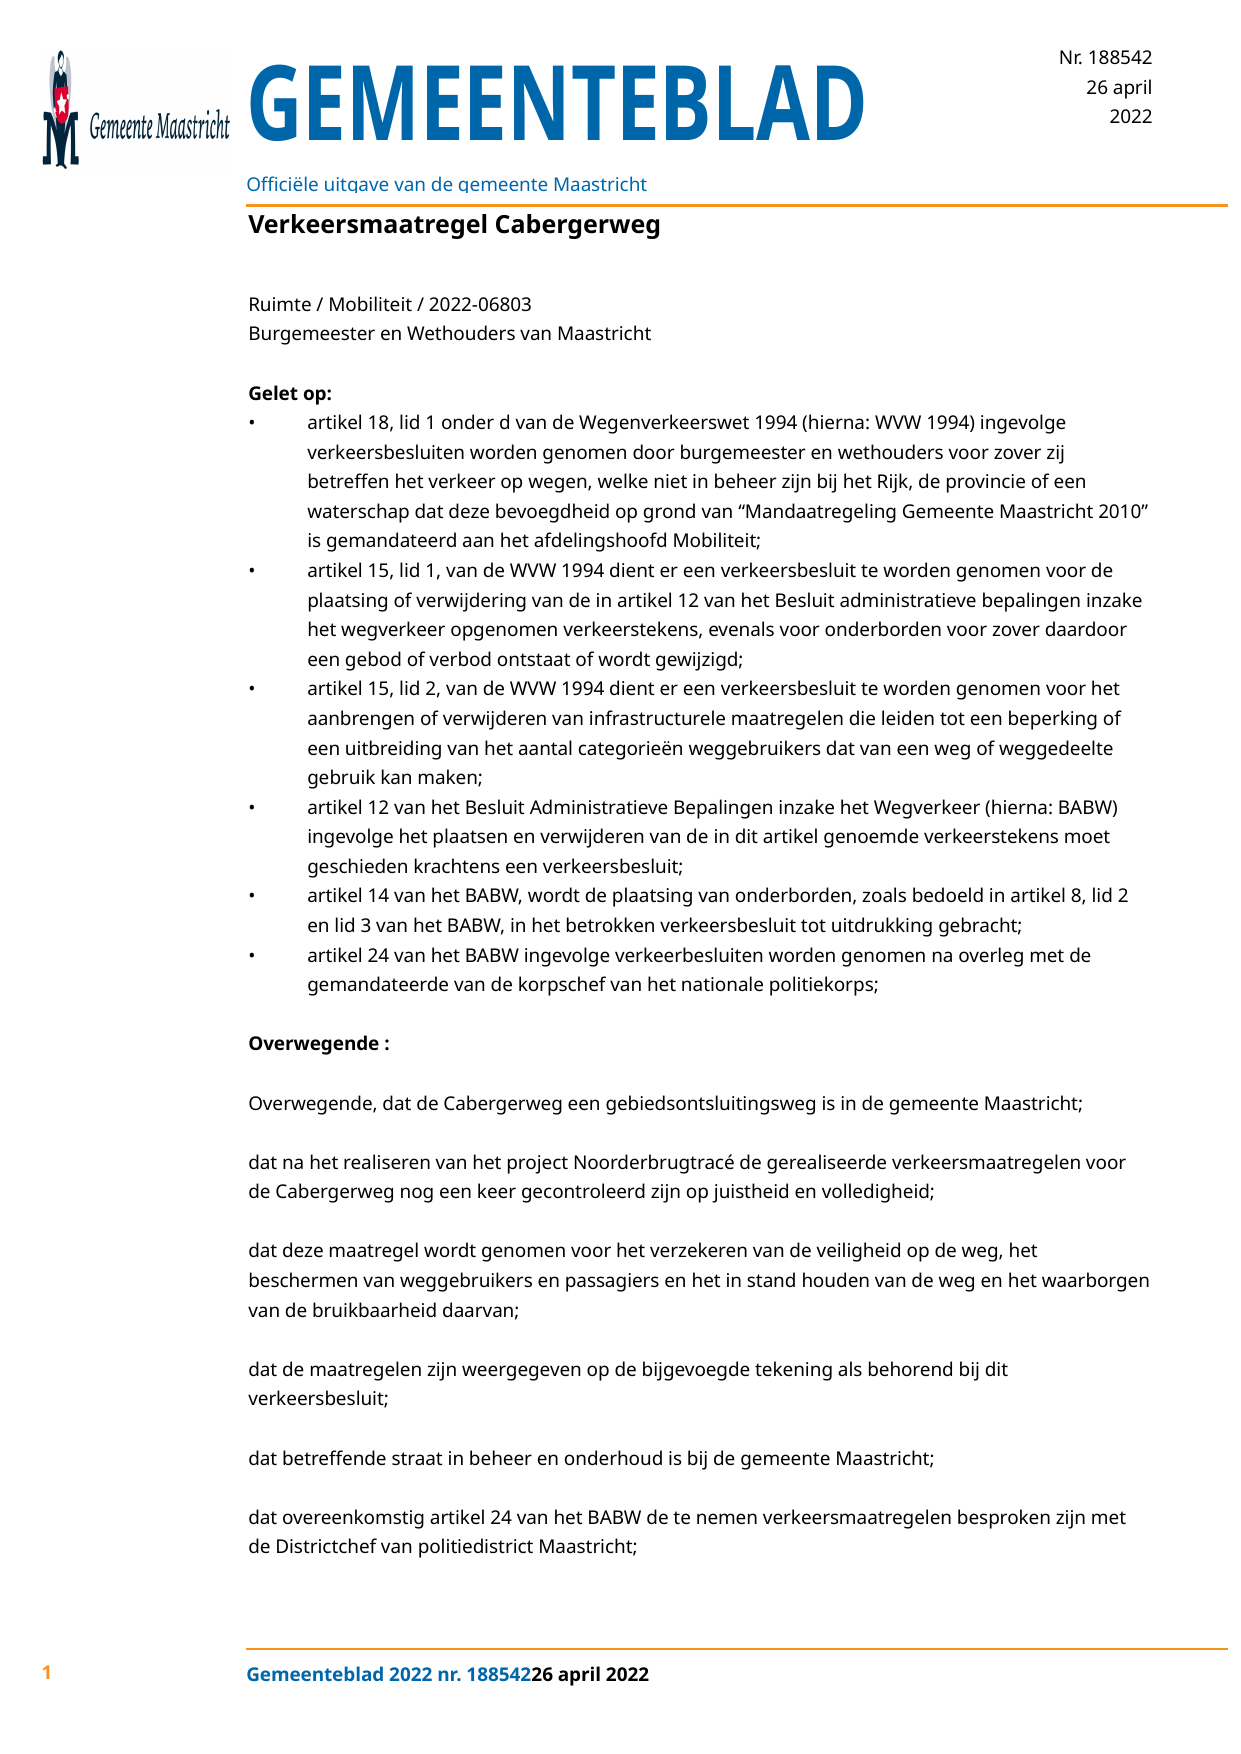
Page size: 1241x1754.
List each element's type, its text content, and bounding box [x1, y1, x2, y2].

text Verkeersmaatregel Cabergerweg [248, 207, 1152, 241]
text Overwegende : [248, 1031, 1152, 1056]
text dat overeenkomstig artikel 24 van het BABW de te nemen verkeersmaatregelen besproken zijn met de Districtchef van politiedistrict Maastricht; [248, 1504, 1152, 1559]
text Burgemeester en Wethouders van Maastricht [248, 321, 1152, 346]
text dat de maatregelen zijn weergegeven op de bijgevoegde tekening als behorend bij dit verkeersbesluit; [248, 1356, 1152, 1411]
list artikel 14 van het BABW, wordt de plaatsing van onderborden, zoals bedoeld in artikel 8, lid 2 en lid 3 van het BABW, in het betrokken verkeersbesluit tot uitdrukking gebracht; [248, 883, 1152, 938]
text Overwegende, dat de Cabergerweg een gebiedsontsluitingsweg is in de gemeente Maastricht; [248, 1090, 1152, 1116]
list artikel 15, lid 1, van de WVW 1994 dient er een verkeersbesluit te worden genomen voor de plaatsing of verwijdering van de in artikel 12 van het Besluit administratieve bepalingen inzake het wegverkeer opgenomen verkeerstekens, evenals voor onderborden voor zover daardoor een gebod of verbod ontstaat of wordt gewijzigd; [248, 557, 1152, 672]
list artikel 15, lid 2, van de WVW 1994 dient er een verkeersbesluit te worden genomen voor het aanbrengen of verwijderen van infrastructurele maatregelen die leiden tot een beperking of een uitbreiding van het aantal categorieën weggebruikers dat van een weg of weggedeelte gebruik kan maken; [248, 676, 1152, 790]
text Gelet op: [248, 380, 1152, 406]
list artikel 18, lid 1 onder d van de Wegenverkeerswet 1994 (hierna: WVW 1994) ingevolge verkeersbesluiten worden genomen door burgemeester en wethouders voor zover zij betreffen het verkeer op wegen, welke niet in beheer zijn bij het Rijk, de provincie of een waterschap dat deze bevoegdheid op grond van “Mandaatregeling Gemeente Maastricht 2010” is gemandateerd aan het afdelingshoofd Mobiliteit; [248, 409, 1152, 553]
text Ruimte / Mobiliteit / 2022-06803 [248, 291, 1152, 317]
text dat deze maatregel wordt genomen voor het verzekeren van de veiligheid op de weg, het beschermen van weggebruikers en passagiers en het in stand houden van de weg en het waarborgen van de bruikbaarheid daarvan; [248, 1238, 1152, 1323]
list artikel 12 van het Besluit Administratieve Bepalingen inzake het Wegverkeer (hierna: BABW) ingevolge het plaatsen en verwijderen van de in dit artikel genoemde verkeerstekens moet geschieden krachtens een verkeersbesluit; [248, 794, 1152, 879]
text dat betreffende straat in beheer en onderhoud is bij de gemeente Maastricht; [248, 1445, 1152, 1471]
list artikel 24 van het BABW ingevolge verkeerbesluiten worden genomen na overleg met de gemandateerde van de korpschef van het nationale politiekorps; [248, 942, 1152, 997]
picture [41, 47, 231, 172]
text dat na het realiseren van het project Noorderbrugtracé de gerealiseerde verkeersmaatregelen voor de Cabergerweg nog een keer gecontroleerd zijn op juistheid en volledigheid; [248, 1149, 1152, 1204]
